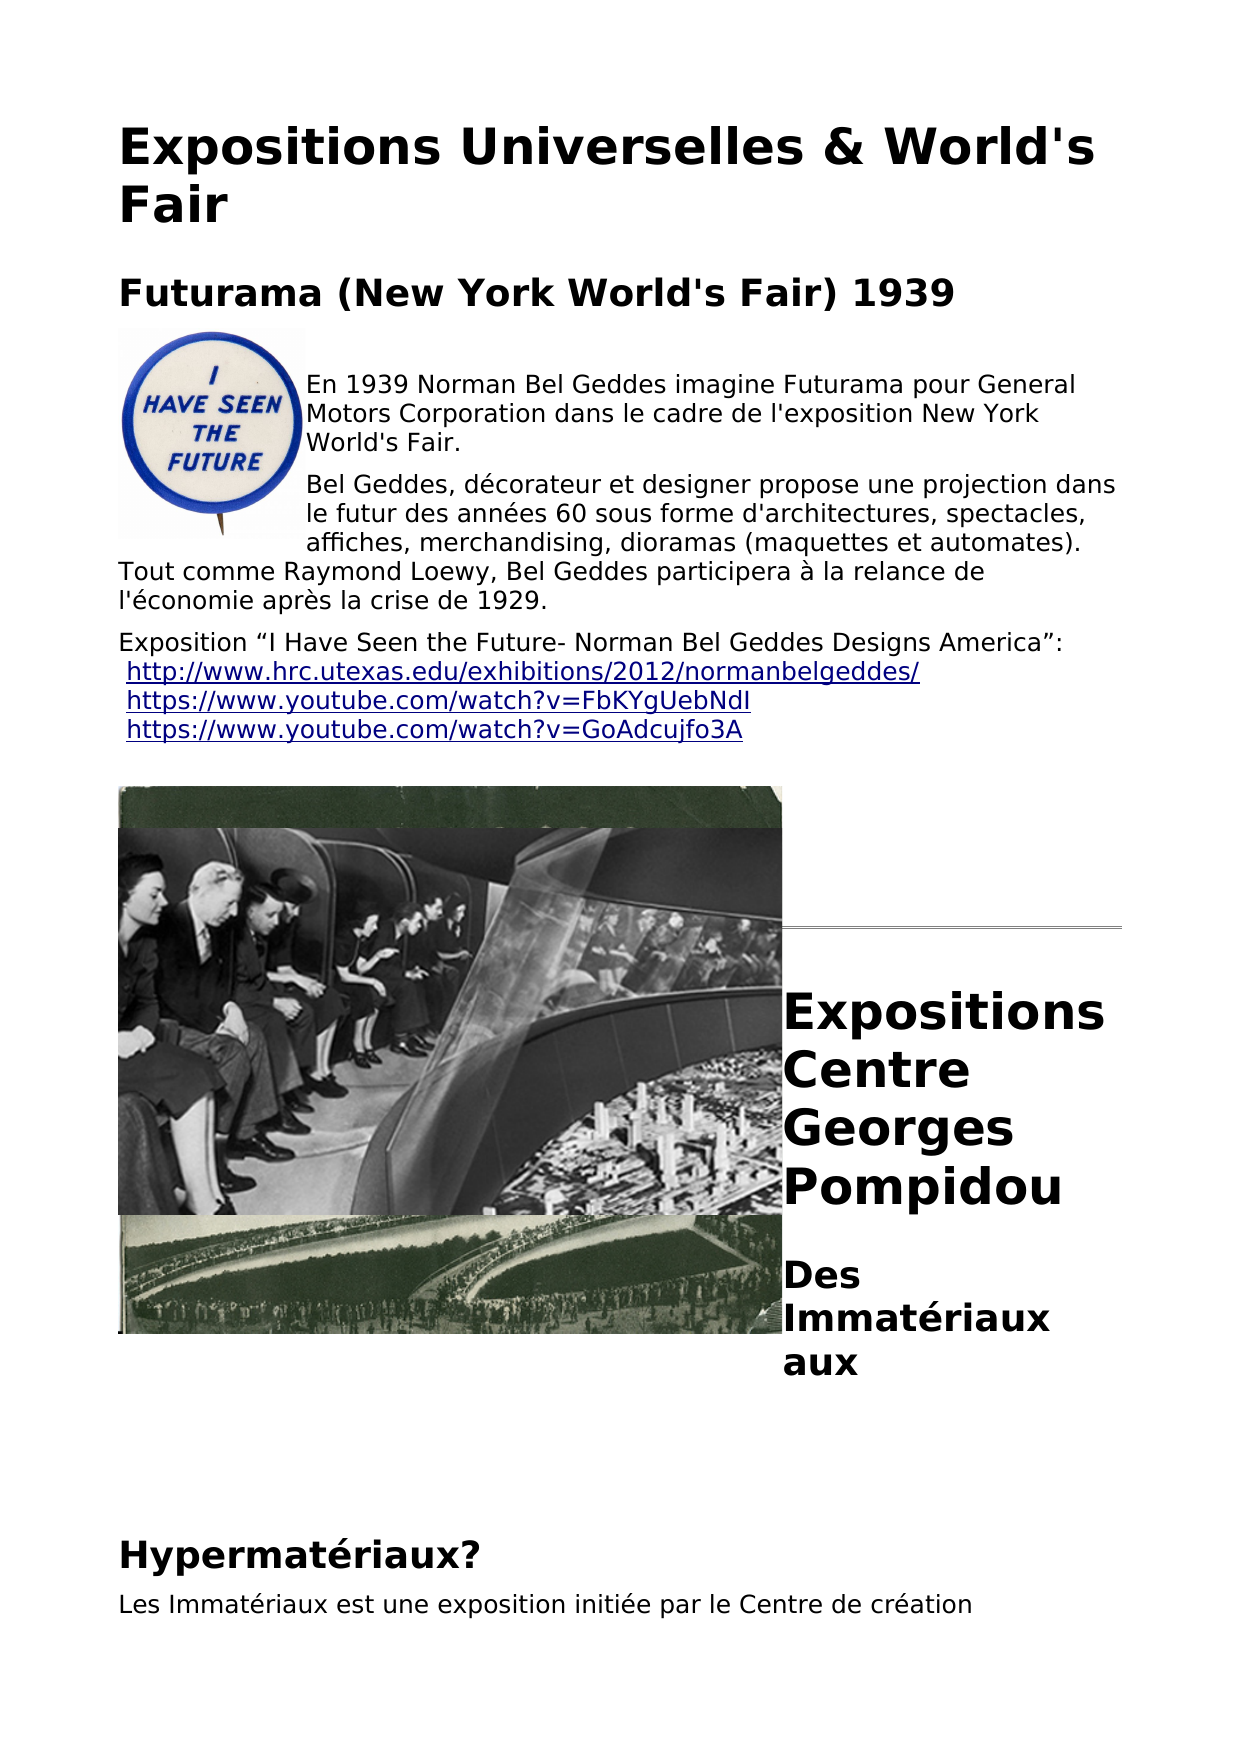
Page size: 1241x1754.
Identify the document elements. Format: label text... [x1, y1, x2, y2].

picture [118, 328, 306, 539]
text Exposition “I Have Seen the Future- Norman Bel Geddes Designs America”: http://www.hrc.utexas.edu/exhibitions/2012/normanbelgeddes/ https://www.youtube.com/watch?v=FbKYgUebNdI https://www.youtube.com/watch?v=GoAdcujfo3A [118, 628, 1122, 774]
text Bel Geddes, décorateur et designer propose une projection dans le futur des années 60 sous forme d'architectures, spectacles, affiches, merchandising, dioramas (maquettes et automates). Tout comme Raymond Loewy, Bel Geddes participera à la relance de l'économie après la crise de 1929. [118, 470, 1122, 616]
text En 1939 Norman Bel Geddes imagine Futurama pour General Motors Corporation dans le cadre de l'exposition New York World's Fair. [306, 370, 1122, 457]
subtitle Expositions Universelles & World's Fair [118, 118, 1122, 234]
subtitle Futurama (New York World's Fair) 1939 [118, 272, 1122, 316]
picture [118, 786, 783, 1334]
text Les Immatériaux est une exposition initiée par le Centre de création [118, 1590, 1122, 1619]
subtitle Expositions Centre Georges Pompidou [783, 983, 1122, 1216]
subtitle Des Immatériaux aux Hypermatériaux? [118, 1253, 1122, 1578]
